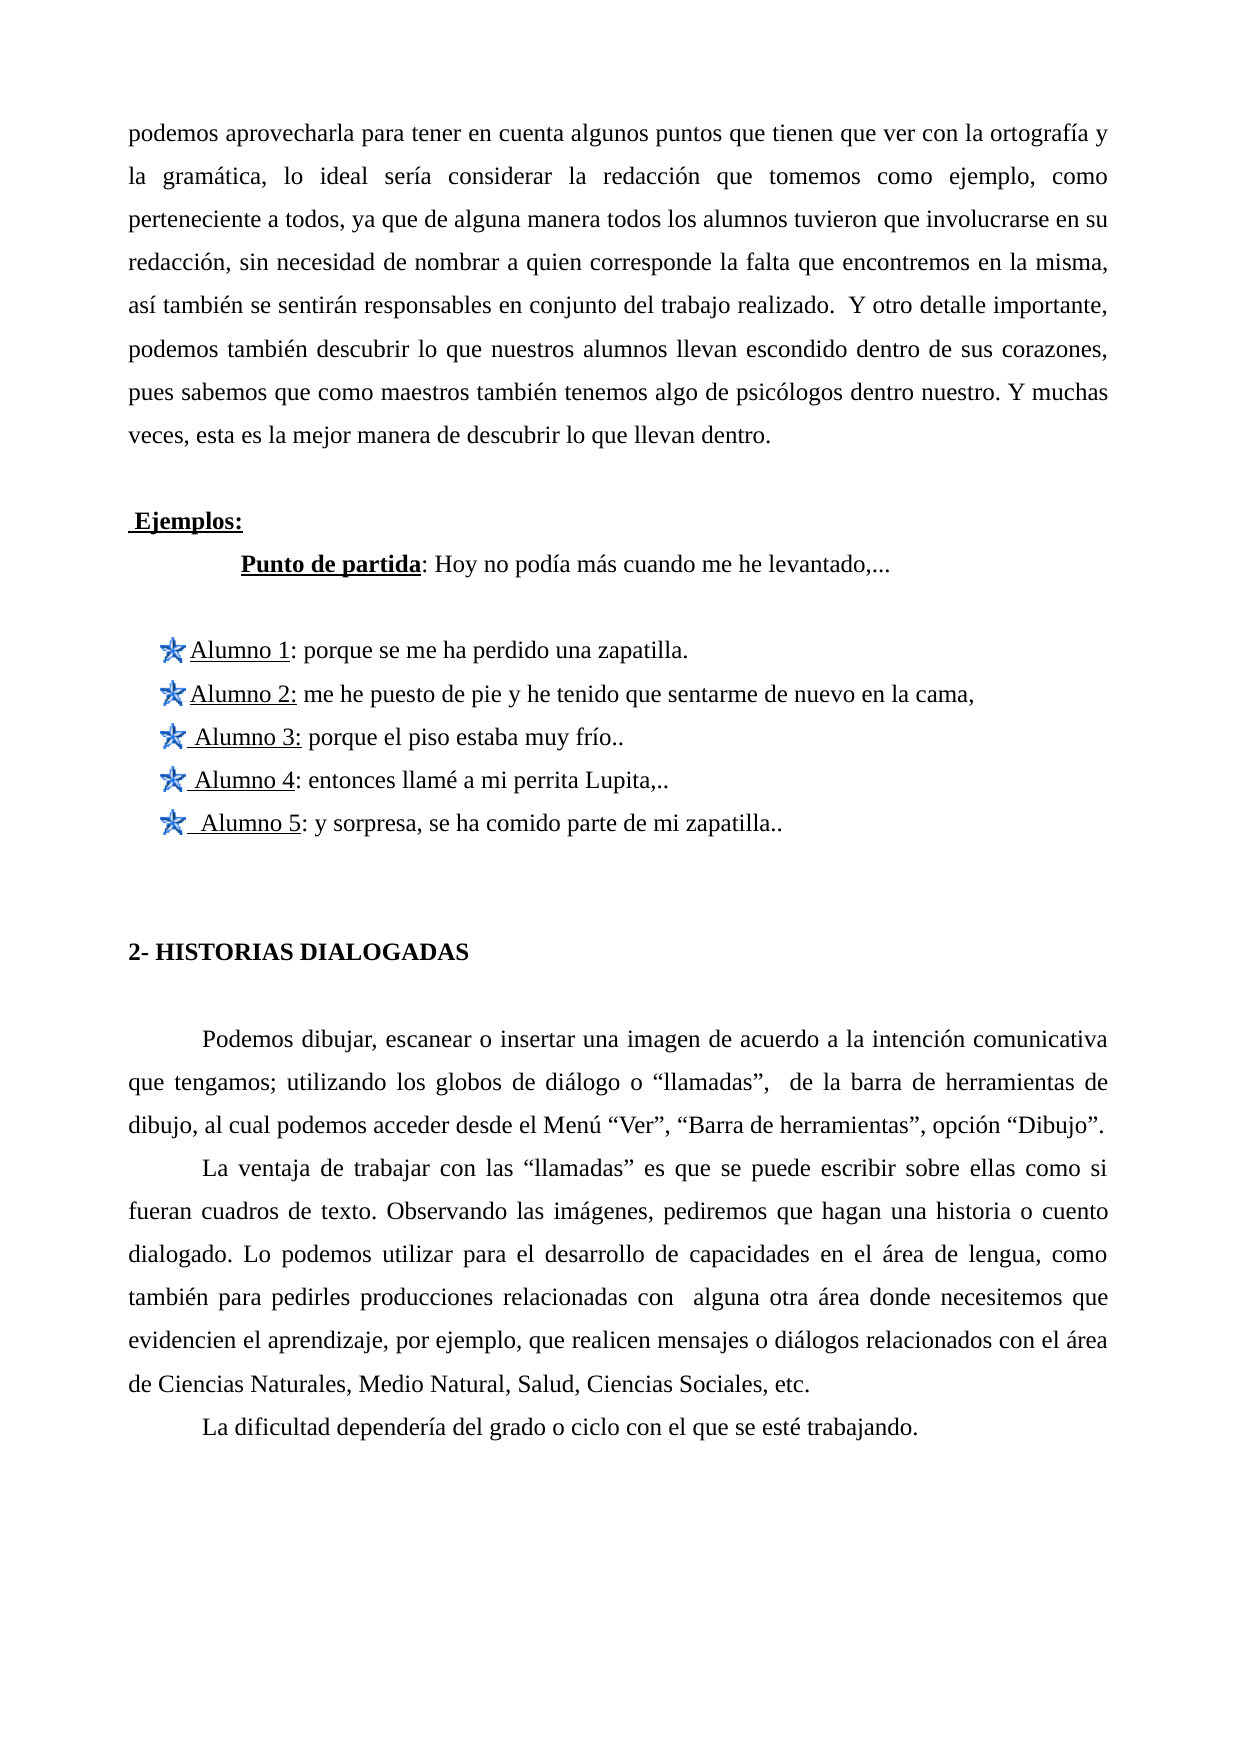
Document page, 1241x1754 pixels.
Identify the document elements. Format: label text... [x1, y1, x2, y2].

list Alumno 2: me he puesto de pie y he tenido que sentarme de nuevo en la cama, [153, 679, 1110, 707]
text La ventaja de trabajar con las “llamadas” es que se puede escribir sobre ellas como si fueran cuadros de texto. Observando las imágenes, pediremos que hagan una historia o cuento dialogado. Lo podemos utilizar para el desarrollo de capacidades en el área de lengua, como también para pedirles producciones relacionadas con alguna otra área donde necesitemos que evidencien el aprendizaje, por ejemplo, que realicen mensajes o diálogos relacionados con el área de Ciencias Naturales, Medio Natural, Salud, Ciencias Sociales, etc. [128, 1153, 1109, 1397]
text Podemos dibujar, escanear o insertar una imagen de acuerdo a la intención comunicativa que tengamos; utilizando los globos de diálogo o “llamadas”, de la barra de herramientas de dibujo, al cual podemos acceder desde el Menú “Ver”, “Barra de herramientas”, opción “Dibujo”. [128, 1024, 1109, 1139]
list Alumno 1: porque se me ha perdido una zapatilla. [153, 636, 1110, 664]
picture [160, 809, 186, 835]
text La dificultad dependería del grado o ciclo con el que se esté trabajando. [128, 1412, 1109, 1441]
list Alumno 4: entonces llamé a mi perrita Lupita,.. [153, 765, 1110, 794]
list Alumno 3: porque el piso estaba muy frío.. [153, 722, 1110, 751]
picture [160, 766, 186, 792]
picture [160, 680, 186, 706]
text 2- HISTORIAS DIALOGADAS [128, 937, 1109, 966]
text Punto de partida: Hoy no podía más cuando me he levantado,... [128, 549, 1109, 578]
picture [160, 723, 186, 749]
text Ejemplos: [128, 506, 1109, 535]
text podemos aprovecharla para tener en cuenta algunos puntos que tienen que ver con la ortografía y la gramática, lo ideal sería considerar la redacción que tomemos como ejemplo, como perteneciente a todos, ya que de alguna manera todos los alumnos tuvieron que involucrarse en su redacción, sin necesidad de nombrar a quien corresponde la falta que encontremos en la misma, así también se sentirán responsables en conjunto del trabajo realizado. Y otro detalle importante, podemos también descubrir lo que nuestros alumnos llevan escondido dentro de sus corazones, pues sabemos que como maestros también tenemos algo de psicólogos dentro nuestro. Y muchas veces, esta es la mejor manera de descubrir lo que llevan dentro. [128, 118, 1109, 449]
picture [160, 637, 186, 663]
list Alumno 5: y sorpresa, se ha comido parte de mi zapatilla.. [153, 808, 1110, 837]
